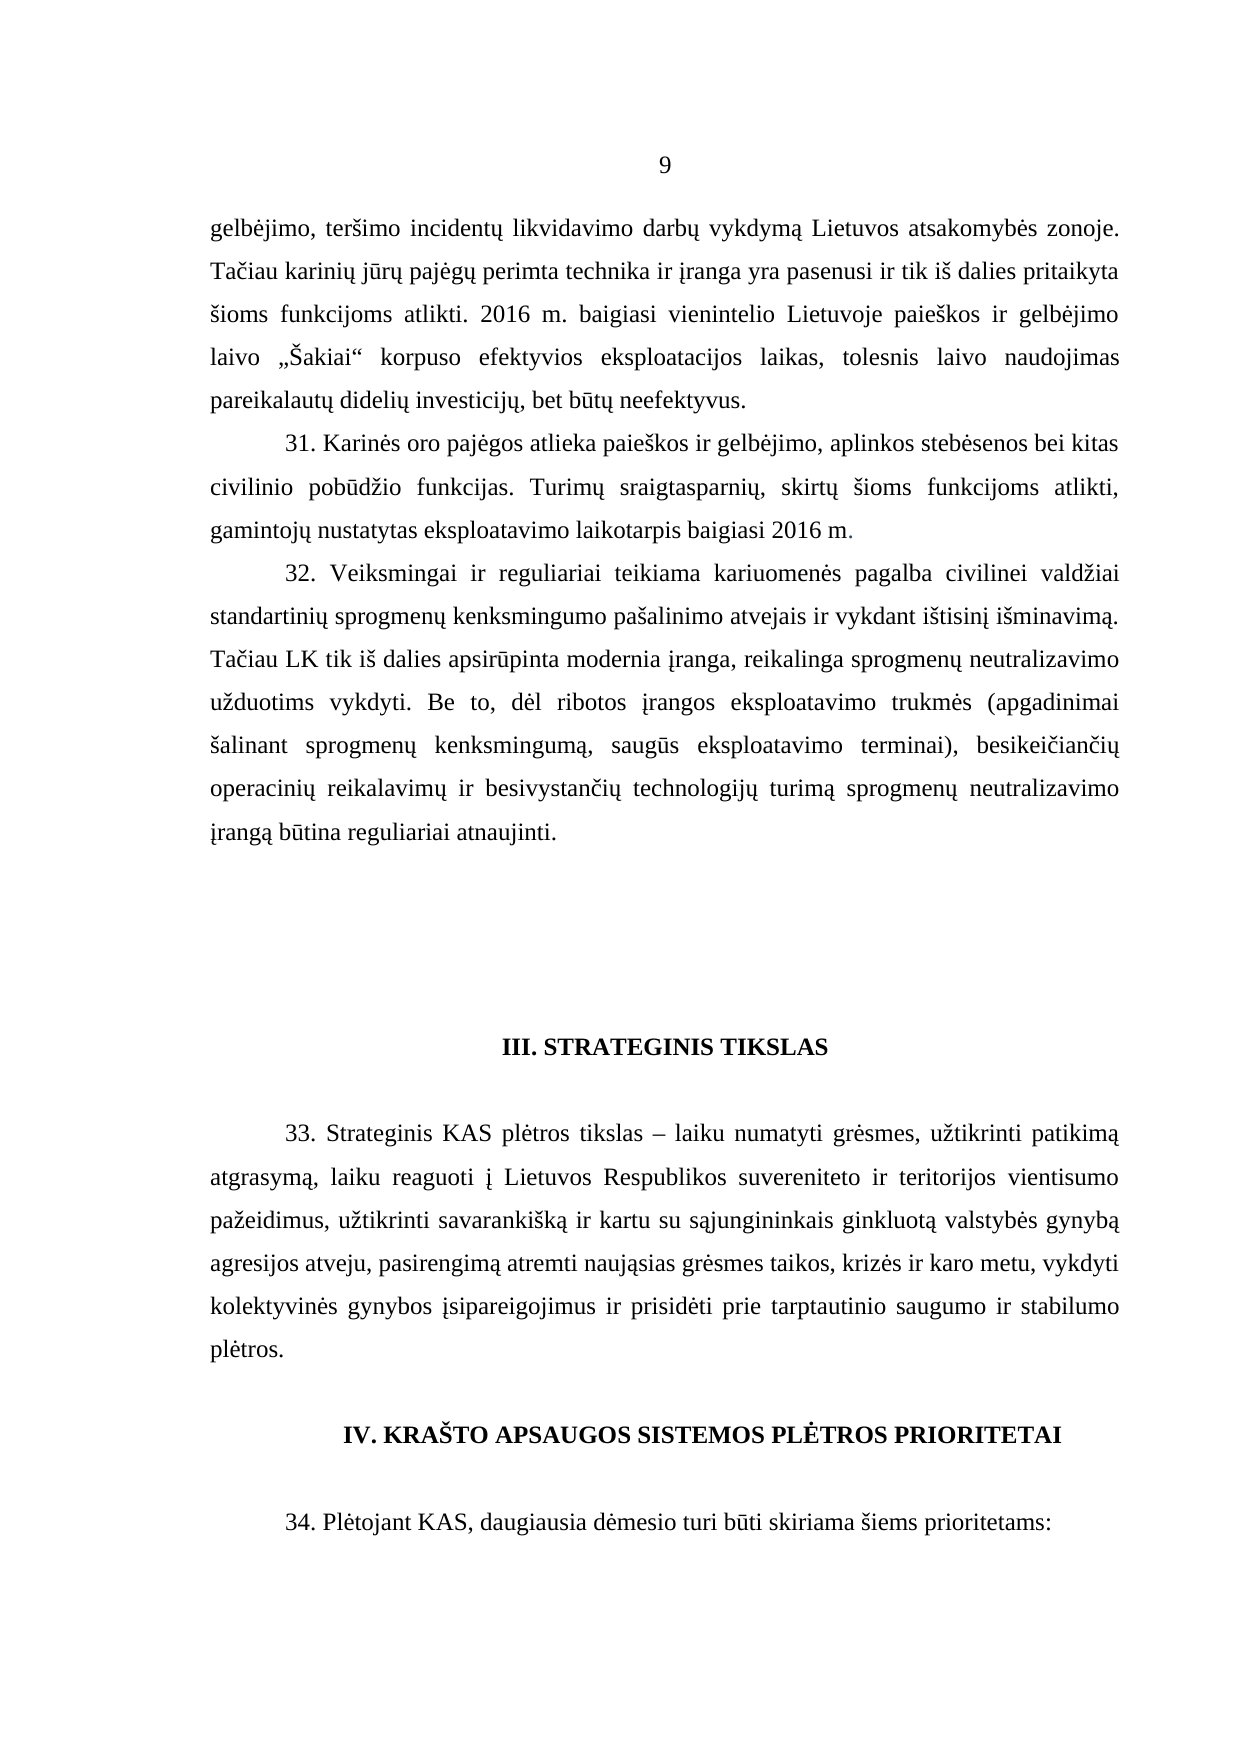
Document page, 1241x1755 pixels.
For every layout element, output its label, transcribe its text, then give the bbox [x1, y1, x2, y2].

text gelbėjimo, teršimo incidentų likvidavimo darbų vykdymą Lietuvos atsakomybės zonoje. Tačiau karinių jūrų pajėgų perimta technika ir įranga yra pasenusi ir tik iš dalies pritaikyta šioms funkcijoms atlikti. 2016 m. baigiasi vienintelio Lietuvoje paieškos ir gelbėjimo laivo „Šakiai“ korpuso efektyvios eksploatacijos laikas, tolesnis laivo naudojimas pareikalautų didelių investicijų, bet būtų neefektyvus. [210, 213, 1120, 414]
text 31. Karinės oro pajėgos atlieka paieškos ir gelbėjimo, aplinkos stebėsenos bei kitas civilinio pobūdžio funkcijas. Turimų sraigtasparnių, skirtų šioms funkcijoms atlikti, gamintojų nustatytas eksploatavimo laikotarpis baigiasi 2016 m. [210, 428, 1120, 543]
text III. STRATEGINIS TIKSLAS [210, 1032, 1120, 1061]
text 32. Veiksmingai ir reguliariai teikiama kariuomenės pagalba civilinei valdžiai standartinių sprogmenų kenksmingumo pašalinimo atvejais ir vykdant ištisinį išminavimą. Tačiau LK tik iš dalies apsirūpinta modernia įranga, reikalinga sprogmenų neutralizavimo užduotims vykdyti. Be to, dėl ribotos įrangos eksploatavimo trukmės (apgadinimai šalinant sprogmenų kenksmingumą, saugūs eksploatavimo terminai), besikeičiančių operacinių reikalavimų ir besivystančių technologijų turimą sprogmenų neutralizavimo įrangą būtina reguliariai atnaujinti. [210, 558, 1120, 845]
text 34. Plėtojant KAS, daugiausia dėmesio turi būti skiriama šiems prioritetams: [210, 1507, 1120, 1535]
text 33. Strateginis KAS plėtros tikslas – laiku numatyti grėsmes, užtikrinti patikimą atgrasymą, laiku reaguoti į Lietuvos Respublikos suvereniteto ir teritorijos vientisumo pažeidimus, užtikrinti savarankišką ir kartu su sąjungininkais ginkluotą valstybės gynybą agresijos atveju, pasirengimą atremti naująsias grėsmes taikos, krizės ir karo metu, vykdyti kolektyvinės gynybos įsipareigojimus ir prisidėti prie tarptautinio saugumo ir stabilumo plėtros. [210, 1118, 1120, 1363]
text IV. KRAŠTO APSAUGOS SISTEMOS PLĖTROS PRIORITETAI [210, 1420, 1120, 1449]
